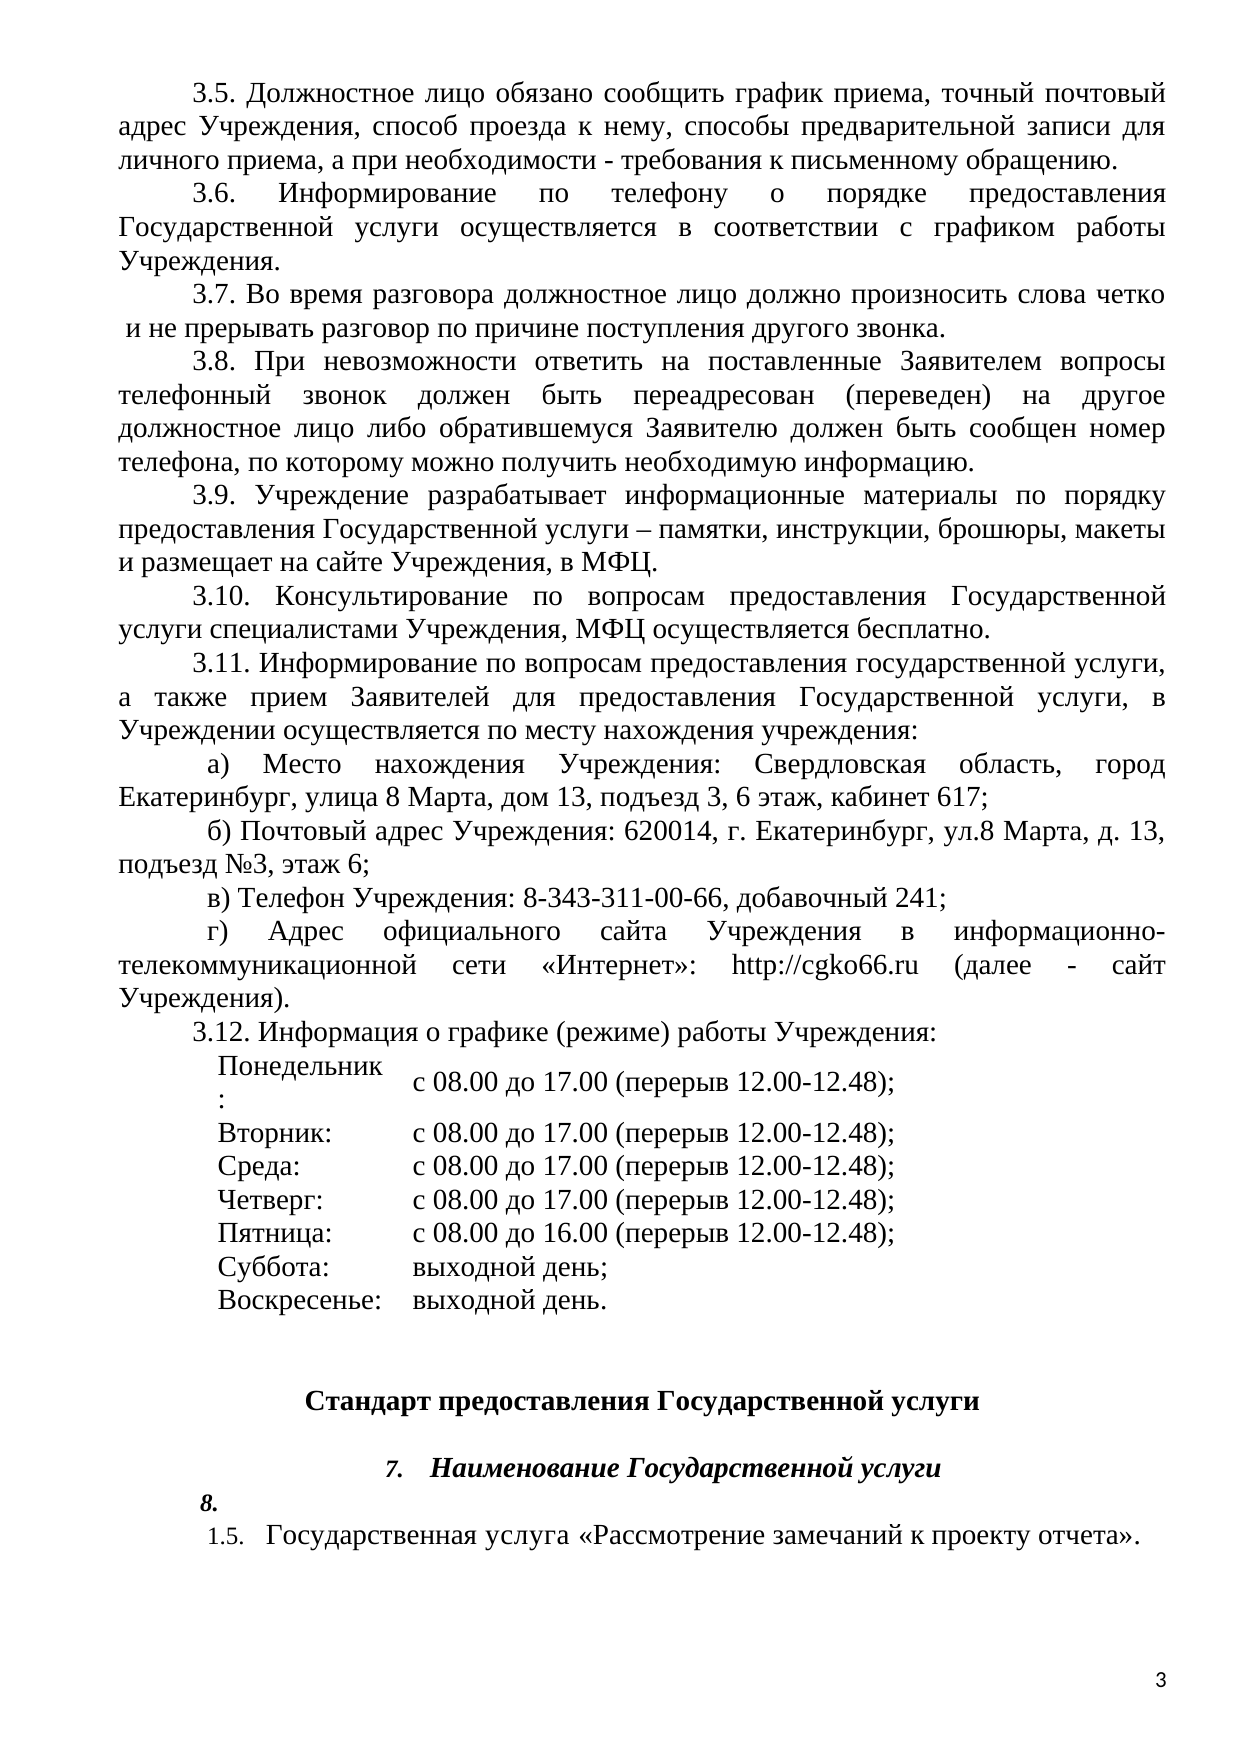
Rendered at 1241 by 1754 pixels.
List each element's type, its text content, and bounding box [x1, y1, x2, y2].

text 3.6. Информирование по телефону о порядке предоставления Государственной услуги осуществляется в соответствии с графиком работы Учреждения. [118, 176, 1167, 276]
table_cell с 08.00 до 16.00 (перерыв 12.00-12.48); [401, 1215, 972, 1249]
table_header с 08.00 до 17.00 (перерыв 12.00-12.48); [401, 1048, 972, 1115]
text 3.7. Во время разговора должностное лицо должно произносить слова четко и не прерывать разговор по причине поступления другого звонка. [118, 276, 1167, 343]
text б) Почтовый адрес Учреждения: 620014, г. Екатеринбург, ул.8 Марта, д. 13, подъезд №3, этаж 6; [118, 813, 1167, 880]
table_cell Суббота: [206, 1249, 401, 1282]
table_cell с 08.00 до 17.00 (перерыв 12.00-12.48); [401, 1182, 972, 1215]
text а) Место нахождения Учреждения: Свердловская область, город Екатеринбург, улица 8 Марта, дом 13, подъезд 3, 6 этаж, кабинет 617; [118, 746, 1167, 813]
table_cell с 08.00 до 17.00 (перерыв 12.00-12.48); [401, 1115, 972, 1148]
subtitle Наименование Государственной услуги [162, 1450, 1167, 1484]
text 3.12. Информация о графике (режиме) работы Учреждения: [118, 1014, 1167, 1048]
table_cell с 08.00 до 17.00 (перерыв 12.00-12.48); [401, 1148, 972, 1182]
text 3.9. Учреждение разрабатывает информационные материалы по порядку предоставления Государственной услуги – памятки, инструкции, брошюры, макеты и размещает на сайте Учреждения, в МФЦ. [118, 477, 1167, 578]
table_cell выходной день; [401, 1249, 972, 1282]
text г) Адрес официального сайта Учреждения в информационно-телекоммуникационной сети «Интернет»: http://cgko66.ru (далее - сайт Учреждения). [118, 913, 1167, 1014]
text 3.10. Консультирование по вопросам предоставления Государственной услуги специалистами Учреждения, МФЦ осуществляется бесплатно. [118, 578, 1167, 645]
table_cell Воскресенье: [206, 1283, 401, 1316]
text 3.8. При невозможности ответить на поставленные Заявителем вопросы телефонный звонок должен быть переадресован (переведен) на другое должностное лицо либо обратившемуся Заявителю должен быть сообщен номер телефона, по которому можно получить необходимую информацию. [118, 343, 1167, 477]
table_cell Вторник: [206, 1115, 401, 1148]
list Государственная услуга «Рассмотрение замечаний к проекту отчета». [118, 1517, 1167, 1551]
table_cell Четверг: [206, 1182, 401, 1215]
subtitle Стандарт предоставления Государственной услуги [118, 1383, 1167, 1417]
text 3.11. Информирование по вопросам предоставления государственной услуги, а также прием Заявителей для предоставления Государственной услуги, в Учреждении осуществляется по месту нахождения учреждения: [118, 645, 1167, 746]
table_header Понедельник: [206, 1048, 401, 1115]
table_cell Пятница: [206, 1215, 401, 1249]
table_cell выходной день. [401, 1283, 972, 1316]
text 3.5. Должностное лицо обязано сообщить график приема, точный почтовый адрес Учреждения, способ проезда к нему, способы предварительной записи для личного приема, а при необходимости - требования к письменному обращению. [118, 75, 1167, 176]
table_cell Среда: [206, 1148, 401, 1182]
text в) Телефон Учреждения: 8-343-311-00-66, добавочный 241; [207, 880, 1167, 913]
